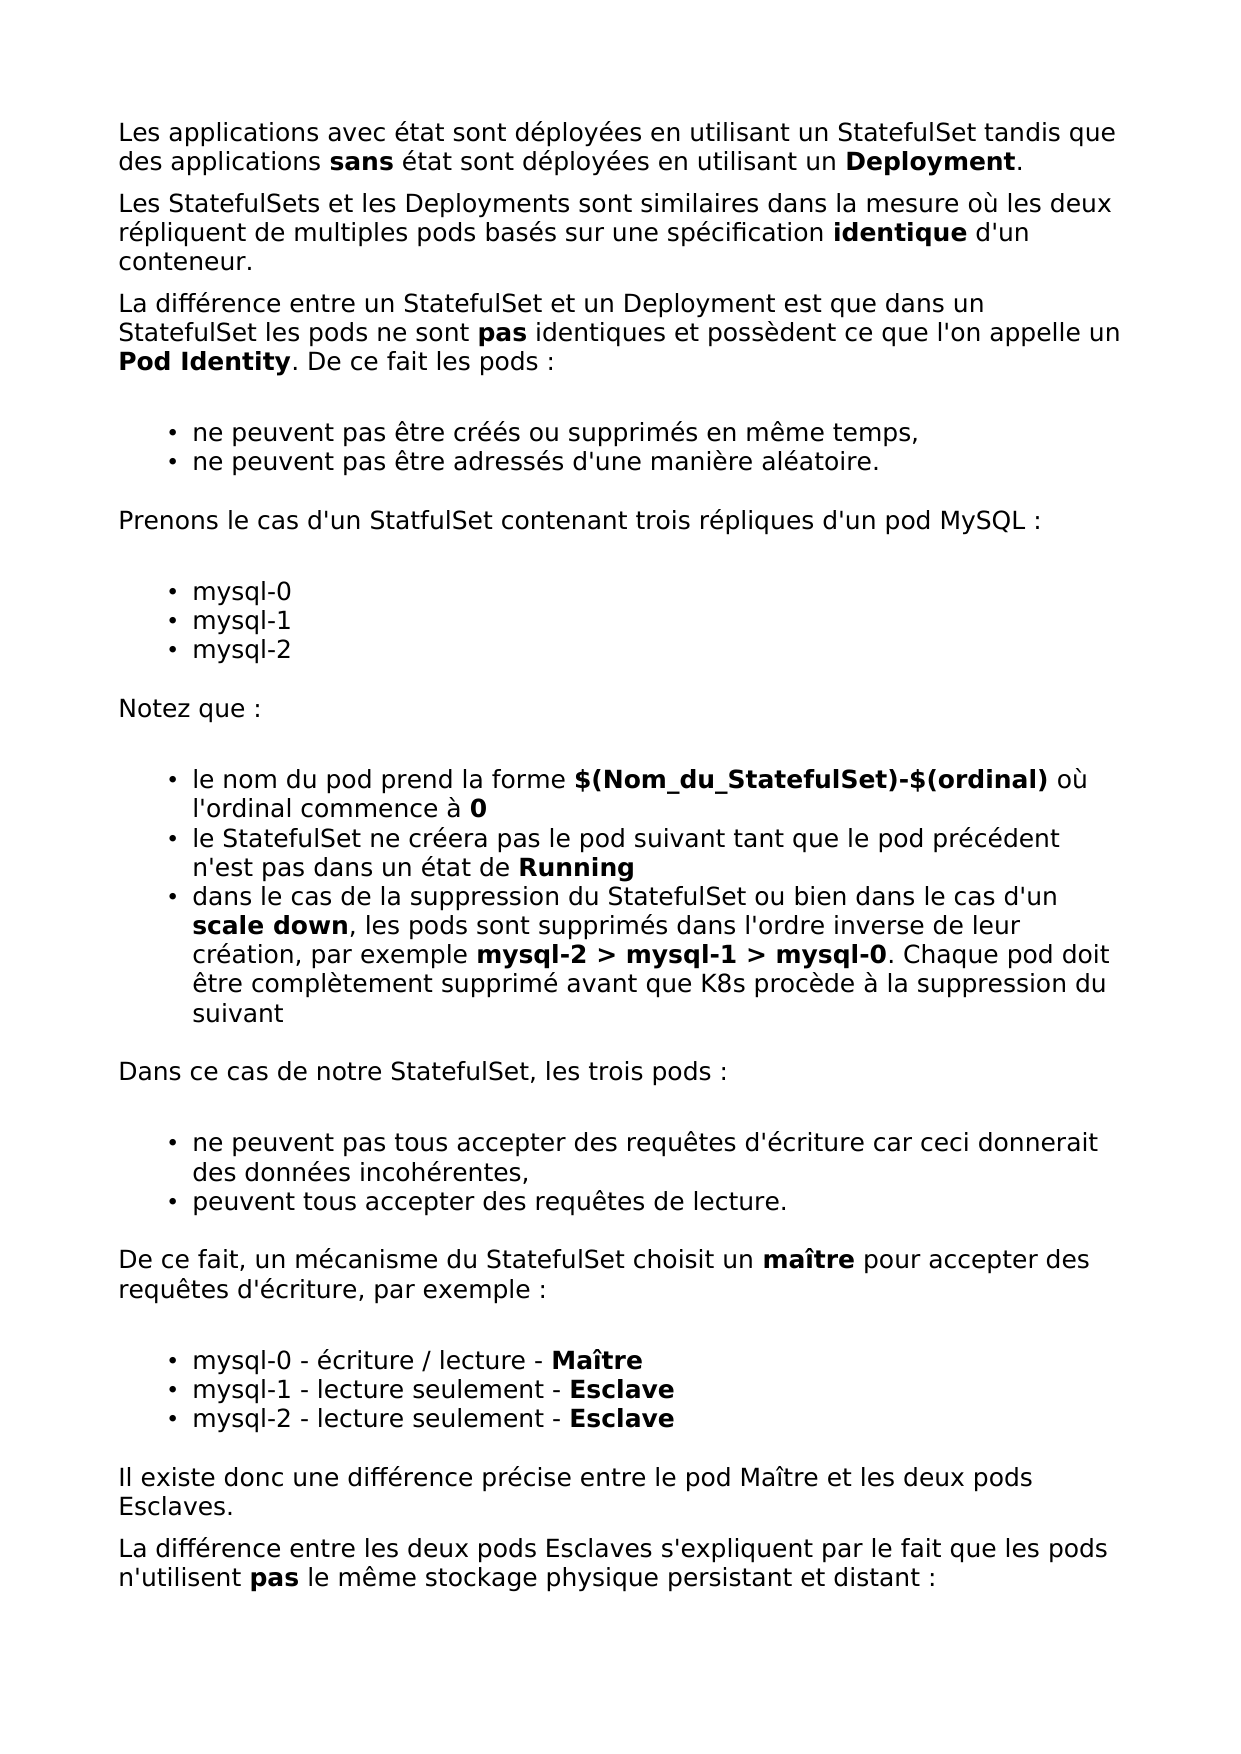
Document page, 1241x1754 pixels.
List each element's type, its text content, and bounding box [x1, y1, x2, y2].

list mysql-0 - écriture / lecture - Maître [177, 1346, 1122, 1375]
text La différence entre un StatefulSet et un Deployment est que dans un StatefulSet les pods ne sont pas identiques et possèdent ce que l'on appelle un Pod Identity. De ce fait les pods : [118, 289, 1122, 376]
list dans le cas de la suppression du StatefulSet ou bien dans le cas d'un scale down, les pods sont supprimés dans l'ordre inverse de leur création, par exemple mysql-2 > mysql-1 > mysql-0. Chaque pod doit être complètement supprimé avant que K8s procède à la suppression du suivant [177, 882, 1122, 1028]
text La différence entre les deux pods Esclaves s'expliquent par le fait que les pods n'utilisent pas le même stockage physique persistant et distant : [118, 1534, 1122, 1592]
text Dans ce cas de notre StatefulSet, les trois pods : [118, 1057, 1122, 1087]
list ne peuvent pas tous accepter des requêtes d'écriture car ceci donnerait des données incohérentes, [177, 1129, 1122, 1187]
text Les StatefulSets et les Deployments sont similaires dans la mesure où les deux répliquent de multiples pods basés sur une spécification identique d'un conteneur. [118, 189, 1122, 276]
text Prenons le cas d'un StatfulSet contenant trois répliques d'un pod MySQL : [118, 506, 1122, 535]
list mysql-2 - lecture seulement - Esclave [177, 1404, 1122, 1433]
text De ce fait, un mécanisme du StatefulSet choisit un maître pour accepter des requêtes d'écriture, par exemple : [118, 1246, 1122, 1304]
list peuvent tous accepter des requêtes de lecture. [177, 1187, 1122, 1216]
list mysql-2 [177, 636, 1122, 665]
text Il existe donc une différence précise entre le pod Maître et les deux pods Esclaves. [118, 1463, 1122, 1521]
list mysql-1 [177, 607, 1122, 636]
list le nom du pod prend la forme $(Nom_du_StatefulSet)-$(ordinal) où l'ordinal commence à 0 [177, 766, 1122, 824]
list mysql-0 [177, 577, 1122, 607]
text Notez que : [118, 694, 1122, 723]
list ne peuvent pas être créés ou supprimés en même temps, [177, 418, 1122, 448]
list mysql-1 - lecture seulement - Esclave [177, 1375, 1122, 1404]
list ne peuvent pas être adressés d'une manière aléatoire. [177, 448, 1122, 477]
text Les applications avec état sont déployées en utilisant un StatefulSet tandis que des applications sans état sont déployées en utilisant un Deployment. [118, 118, 1122, 176]
list le StatefulSet ne créera pas le pod suivant tant que le pod précédent n'est pas dans un état de Running [177, 824, 1122, 882]
